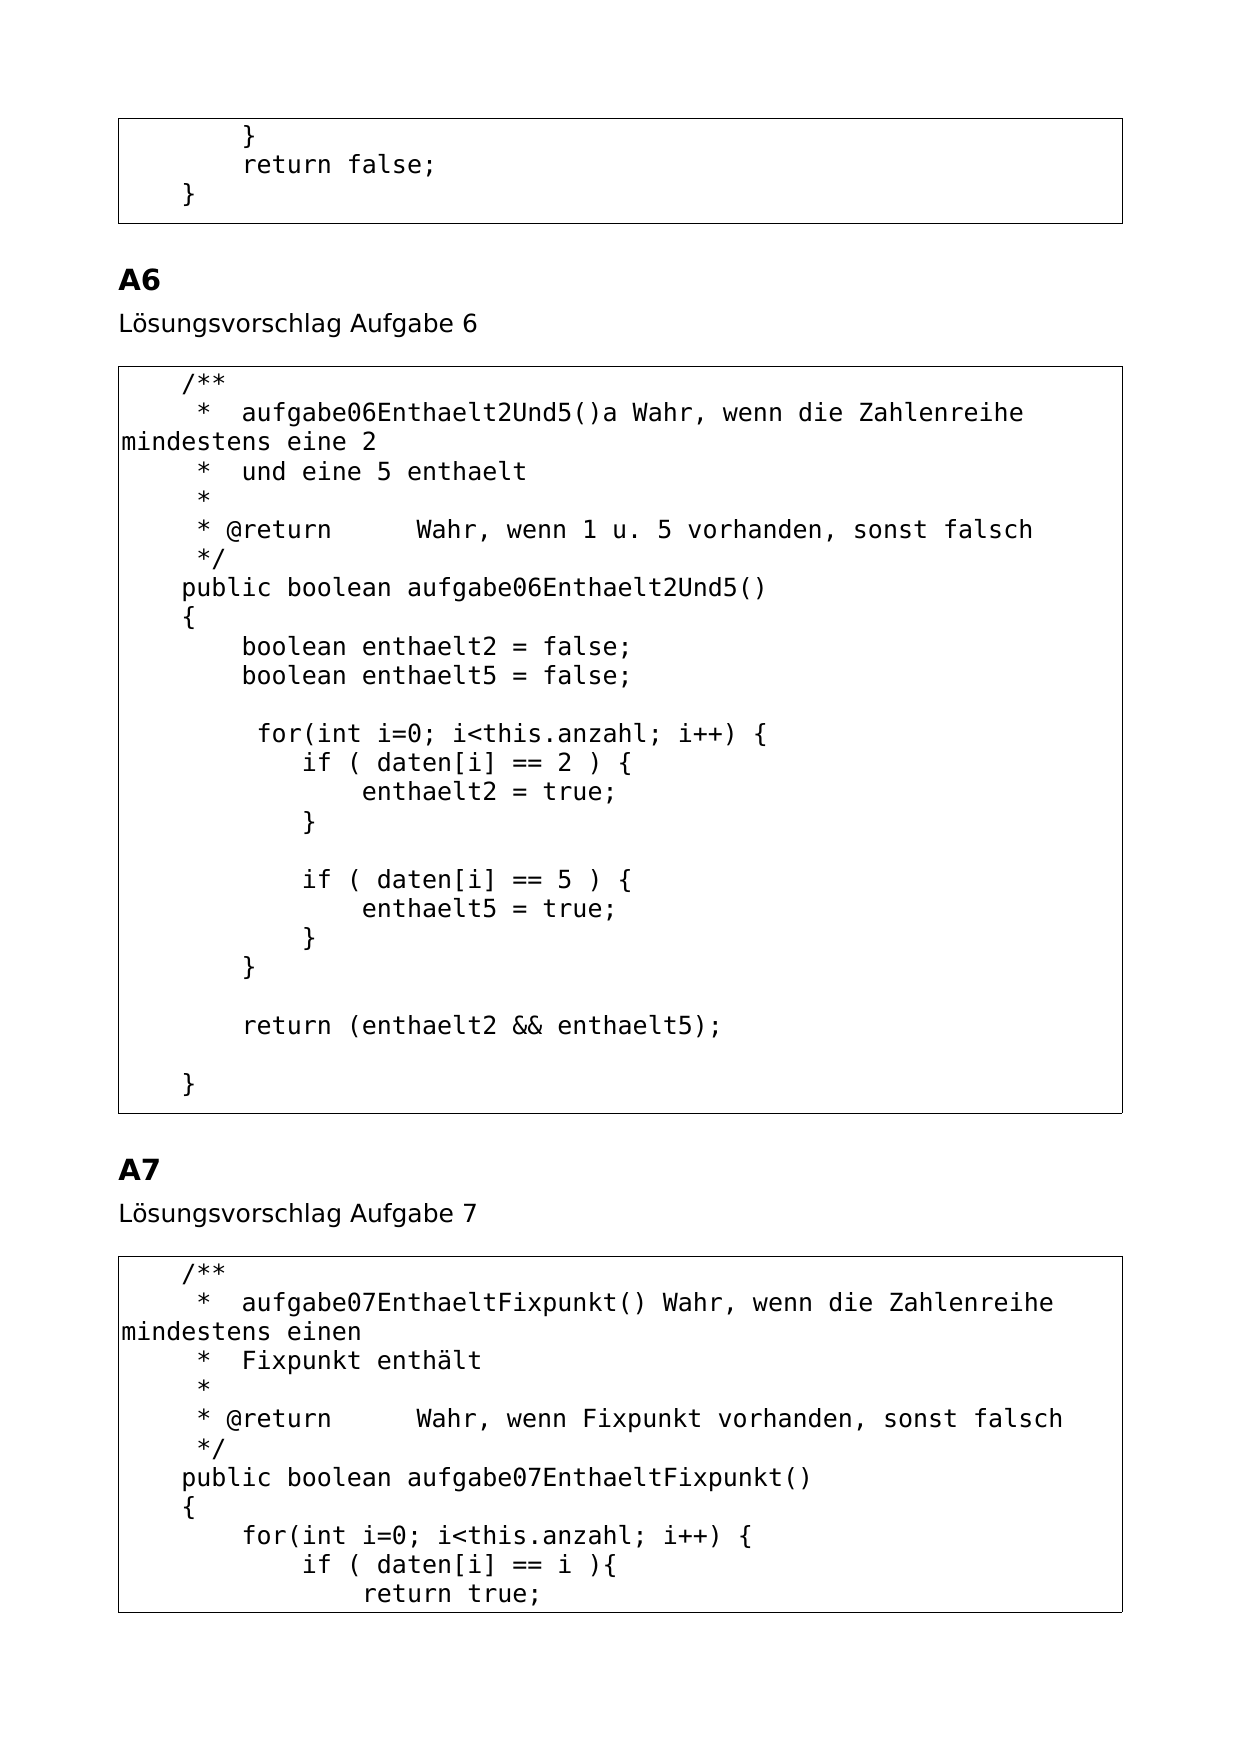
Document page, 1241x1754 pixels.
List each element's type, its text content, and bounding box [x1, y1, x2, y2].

table_header } return false; } [119, 119, 1122, 223]
table_header /** * aufgabe07EnthaeltFixpunkt() Wahr, wenn die Zahlenreihe mindestens einen * Fixpunkt enthält * * @return Wahr, wenn Fixpunkt vorhanden, sonst falsch */ public boolean aufgabe07EnthaeltFixpunkt() { for(int i=0; i<this.anzahl; i++) { if ( daten[i] == i ){ return true; [119, 1257, 1122, 1612]
subtitle A6 [118, 263, 1122, 297]
text Lösungsvorschlag Aufgabe 7 [118, 1199, 1122, 1228]
subtitle A7 [118, 1153, 1122, 1187]
table_header /** * aufgabe06Enthaelt2Und5()a Wahr, wenn die Zahlenreihe mindestens eine 2 * und eine 5 enthaelt * * @return Wahr, wenn 1 u. 5 vorhanden, sonst falsch */ public boolean aufgabe06Enthaelt2Und5() { boolean enthaelt2 = false; boolean enthaelt5 = false; for(int i=0; i<this.anzahl; i++) { if ( daten[i] == 2 ) { enthaelt2 = true; } if ( daten[i] == 5 ) { enthaelt5 = true; } } return (enthaelt2 && enthaelt5); } [119, 367, 1122, 1113]
text Lösungsvorschlag Aufgabe 6 [118, 310, 1122, 339]
